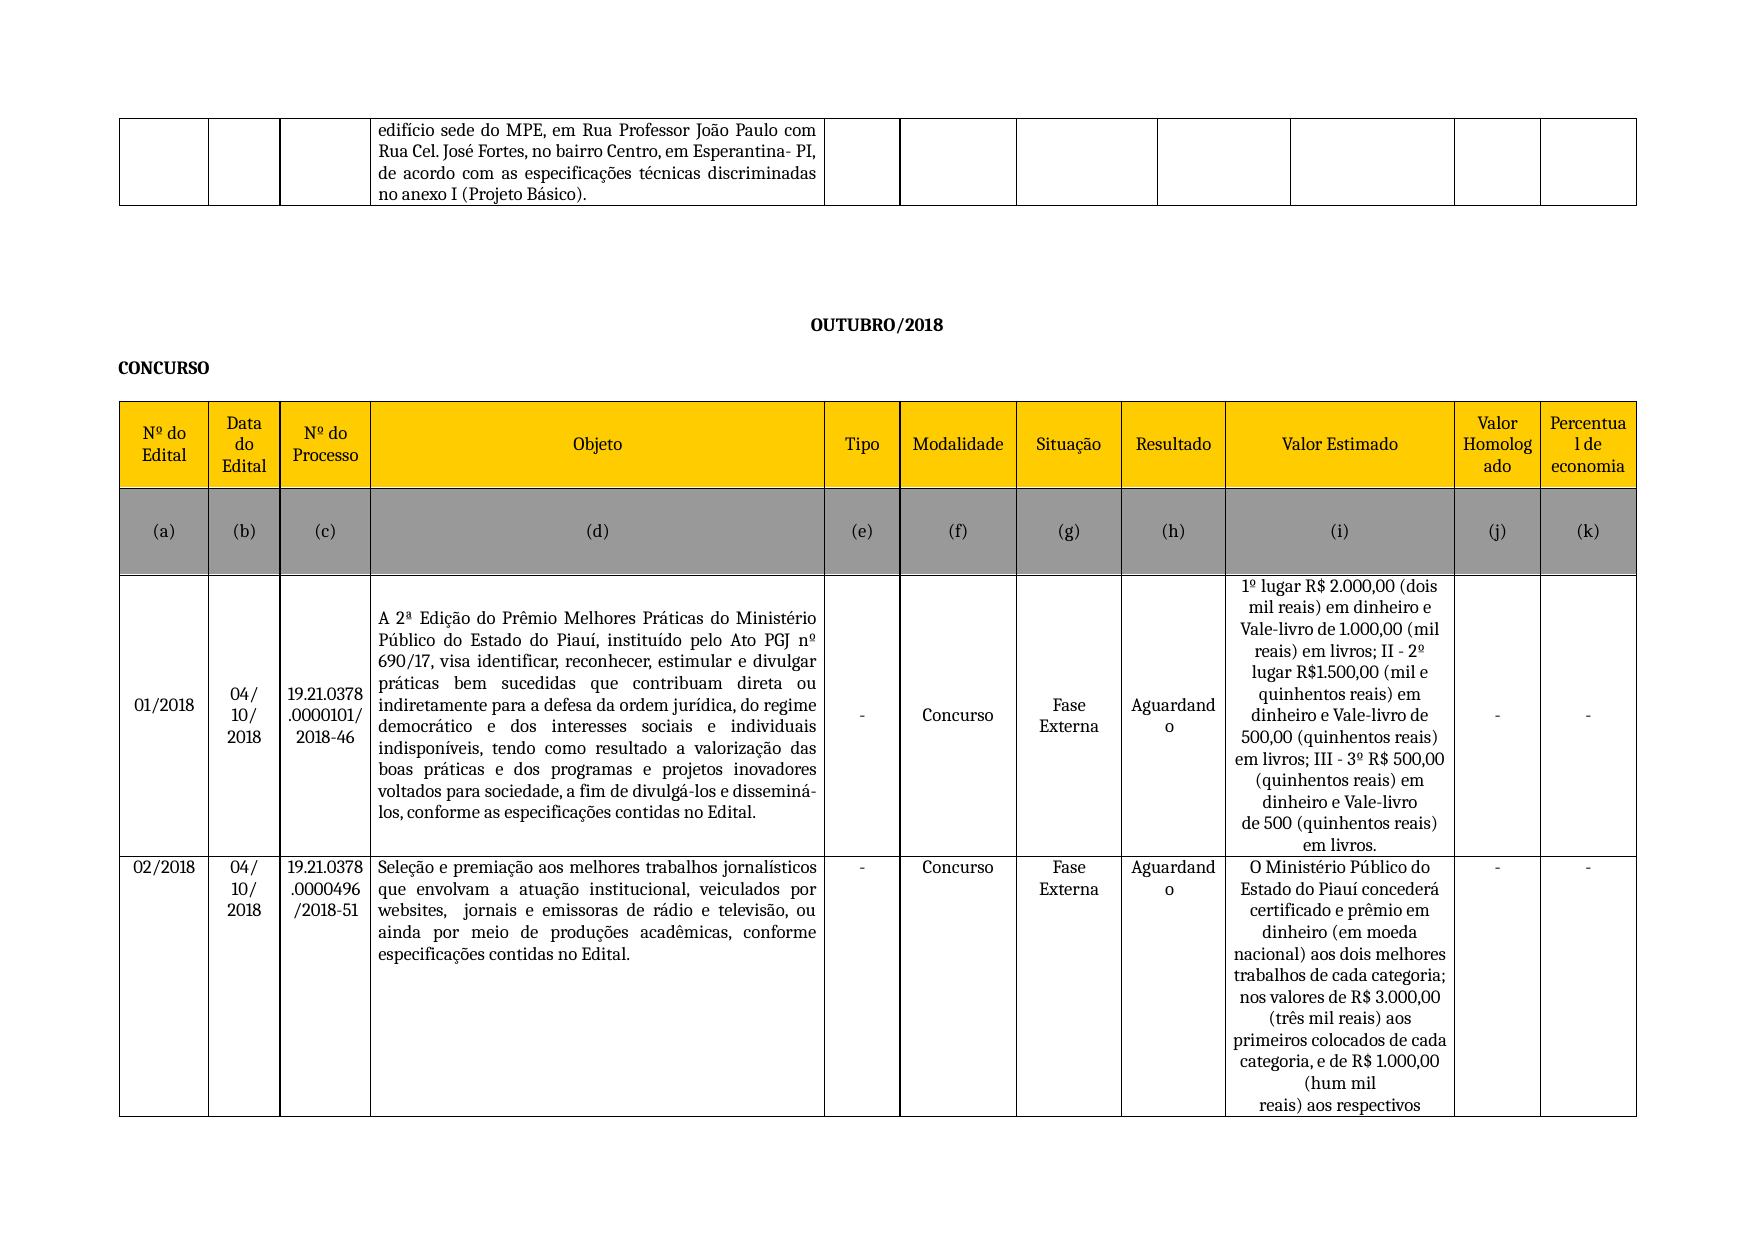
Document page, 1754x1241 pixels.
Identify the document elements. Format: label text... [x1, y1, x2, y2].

text OUTUBRO/2018 [118, 314, 1636, 336]
table_cell (h) [1122, 489, 1225, 574]
table_cell Aguardando [1122, 576, 1225, 856]
table_cell - [1455, 857, 1540, 1116]
table_cell (j) [1455, 489, 1540, 574]
table_cell Aguardando [1122, 857, 1225, 1116]
table_header Percentual de economia [1541, 402, 1636, 487]
table_header Modalidade [901, 402, 1016, 487]
table_cell 19.21.0378.0000101/2018-46 [281, 576, 370, 856]
table_cell [901, 119, 1016, 205]
table_cell [1158, 119, 1290, 205]
table_cell - [1455, 576, 1540, 856]
table_cell - [1455, 119, 1540, 205]
table_cell - [1541, 576, 1636, 856]
table_cell Fase Externa [1017, 576, 1121, 856]
table_cell 01/2018 [120, 576, 208, 856]
table_cell - [1541, 119, 1636, 205]
table_cell O Ministério Público do Estado do Piauí concederá certificado e prêmio em dinheiro (em moeda nacional) aos dois melhores trabalhos de cada categoria; nos valores de R$ 3.000,00 (três mil reais) aos primeiros colocados de cada categoria, e de R$ 1.000,00 (hum mil reais) aos respectivos [1226, 857, 1454, 1116]
text CONCURSO [118, 357, 1636, 379]
table_cell - [1541, 857, 1636, 1116]
table_cell (g) [1017, 489, 1121, 574]
table_header Nº do Processo [281, 402, 370, 487]
table_cell (e) [825, 489, 899, 574]
table_cell 02/2018 [120, 857, 208, 1116]
table_cell 1º lugar R$ 2.000,00 (dois mil reais) em dinheiro e Vale-livro de 1.000,00 (mil reais) em livros; II - 2º lugar R$1.500,00 (mil e quinhentos reais) em dinheiro e Vale-livro de 500,00 (quinhentos reais) em livros; III - 3º R$ 500,00 (quinhentos reais) em dinheiro e Vale-livro de 500 (quinhentos reais) em livros. [1226, 576, 1454, 856]
table_header Data do Edital [209, 402, 279, 487]
table_cell - [825, 576, 899, 856]
table_header Valor Estimado [1226, 402, 1454, 487]
table_cell (b) [209, 489, 279, 574]
table_header Objeto [371, 402, 824, 487]
table_cell [209, 119, 279, 205]
table_cell (f) [901, 489, 1016, 574]
table_cell (d) [371, 489, 824, 574]
table_header Situação [1017, 402, 1121, 487]
table_cell [1017, 119, 1157, 205]
table_cell (i) [1226, 489, 1454, 574]
table_cell 04/ 10/ 2018 [209, 576, 279, 856]
table_header Tipo [825, 402, 899, 487]
table_cell Concurso [901, 857, 1016, 1116]
table_cell 04/ 10/ 2018 [209, 857, 279, 1116]
table_cell (a) [120, 489, 208, 574]
table_cell edifício sede do MPE, em Rua Professor João Paulo com Rua Cel. José Fortes, no bairro Centro, em Esperantina- PI, de acordo com as especificações técnicas discriminadas no anexo I (Projeto Básico). [371, 119, 824, 205]
table_cell (k) [1541, 489, 1636, 574]
table_cell [120, 119, 208, 205]
table_cell 19.21.0378.0000496/2018-51 [281, 857, 370, 1116]
table_cell [281, 119, 370, 205]
table_cell Seleção e premiação aos melhores trabalhos jornalísticos que envolvam a atuação institucional, veiculados por websites, jornais e emissoras de rádio e televisão, ou ainda por meio de produções acadêmicas, conforme especificações contidas no Edital. [371, 857, 824, 1116]
table_cell Concurso [901, 576, 1016, 856]
table_cell [1291, 119, 1454, 205]
table_header Valor Homologado [1455, 402, 1540, 487]
table_cell - [825, 857, 899, 1116]
table_cell Fase Externa [1017, 857, 1121, 1116]
table_header Resultado [1122, 402, 1225, 487]
table_cell A 2ª Edição do Prêmio Melhores Práticas do Ministério Público do Estado do Piauí, instituído pelo Ato PGJ nº 690/17, visa identificar, reconhecer, estimular e divulgar práticas bem sucedidas que contribuam direta ou indiretamente para a defesa da ordem jurídica, do regime democrático e dos interesses sociais e individuais indisponíveis, tendo como resultado a valorização das boas práticas e dos programas e projetos inovadores voltados para sociedade, a fim de divulgá-los e disseminá-los, conforme as especificações contidas no Edital. [371, 576, 824, 856]
table_cell (c) [281, 489, 370, 574]
table_header Nº do Edital [120, 402, 208, 487]
table_cell [825, 119, 899, 205]
